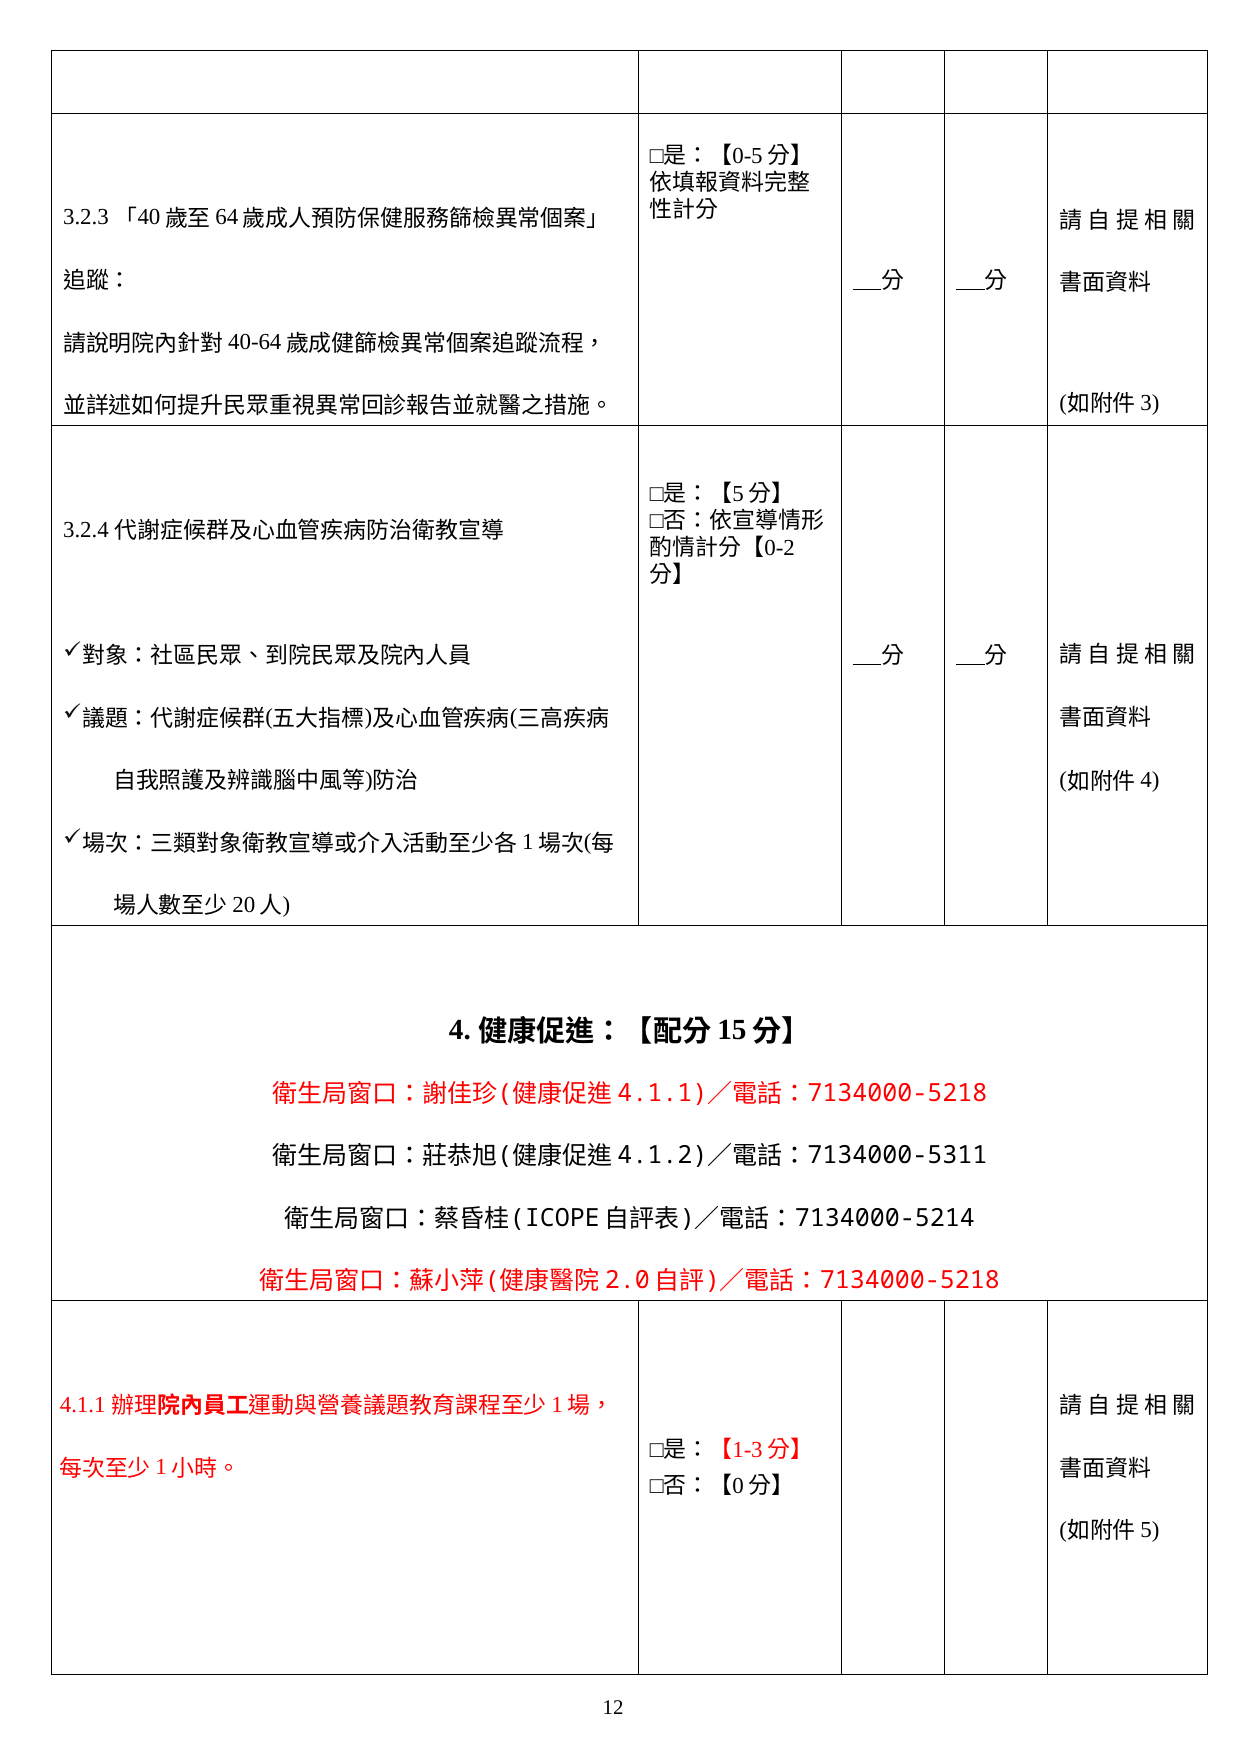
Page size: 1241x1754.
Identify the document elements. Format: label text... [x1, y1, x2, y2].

table_cell 3.2.3 「40歲至64歲成人預防保健服務篩檢異常個案」 追蹤： 請說明院內針對40-64歲成健篩檢異常個案追蹤流程，並詳述如何提升民眾重視異常回診報告並就醫之措施。 [52, 114, 638, 425]
table_cell 分 [842, 114, 944, 425]
table_cell □是：【1-3分】 □否：【0分】 [639, 1301, 841, 1674]
table_cell □是：【5分】 □否：依宣導情形酌情計分【0-2分】 [639, 426, 841, 925]
table_cell [842, 1301, 944, 1674]
table_cell 3.2.4 代謝症候群及心血管疾病防治衛教宣導 對象：社區民眾、到院民眾及院內人員 議題：代謝症候群(五大指標)及心血管疾病(三高疾病自我照護及辨識腦中風等)防治 場次：三類對象衛教宣導或介入活動至少各1場次(每場人數至少20人) [52, 426, 638, 925]
table_cell [1048, 51, 1207, 113]
table_cell □是：【0-5分】依填報資料完整性計分 [639, 114, 841, 425]
table_cell 請自提相關書面資料 (如附件4) [1048, 426, 1207, 925]
table_cell 分 [842, 426, 944, 925]
table_cell [945, 1301, 1047, 1674]
table_cell 分 [945, 426, 1047, 925]
table_cell [945, 51, 1047, 113]
table_cell [52, 51, 638, 113]
table_cell 分 [945, 114, 1047, 425]
table_cell [842, 51, 944, 113]
table_cell [639, 51, 841, 113]
table_cell 4.1.1 辦理院內員工運動與營養議題教育課程至少1場，每次至少1小時。 [52, 1301, 638, 1674]
table_cell 請自提相關書面資料 (如附件5) [1048, 1301, 1207, 1674]
table_cell 4. 健康促進：【配分15分】 衛生局窗口：謝佳珍(健康促進4.1.1)／電話：7134000-5218 衛生局窗口：莊恭旭(健康促進4.1.2)／電話：7134000-5311 衛生局窗口：蔡昏桂(ICOPE自評表)／電話：7134000-5214 衛生局窗口：蘇小萍(健康醫院2.0自評)／電話：7134000-5218 [52, 926, 1207, 1300]
table_cell 請自提相關書面資料 (如附件3) [1048, 114, 1207, 425]
